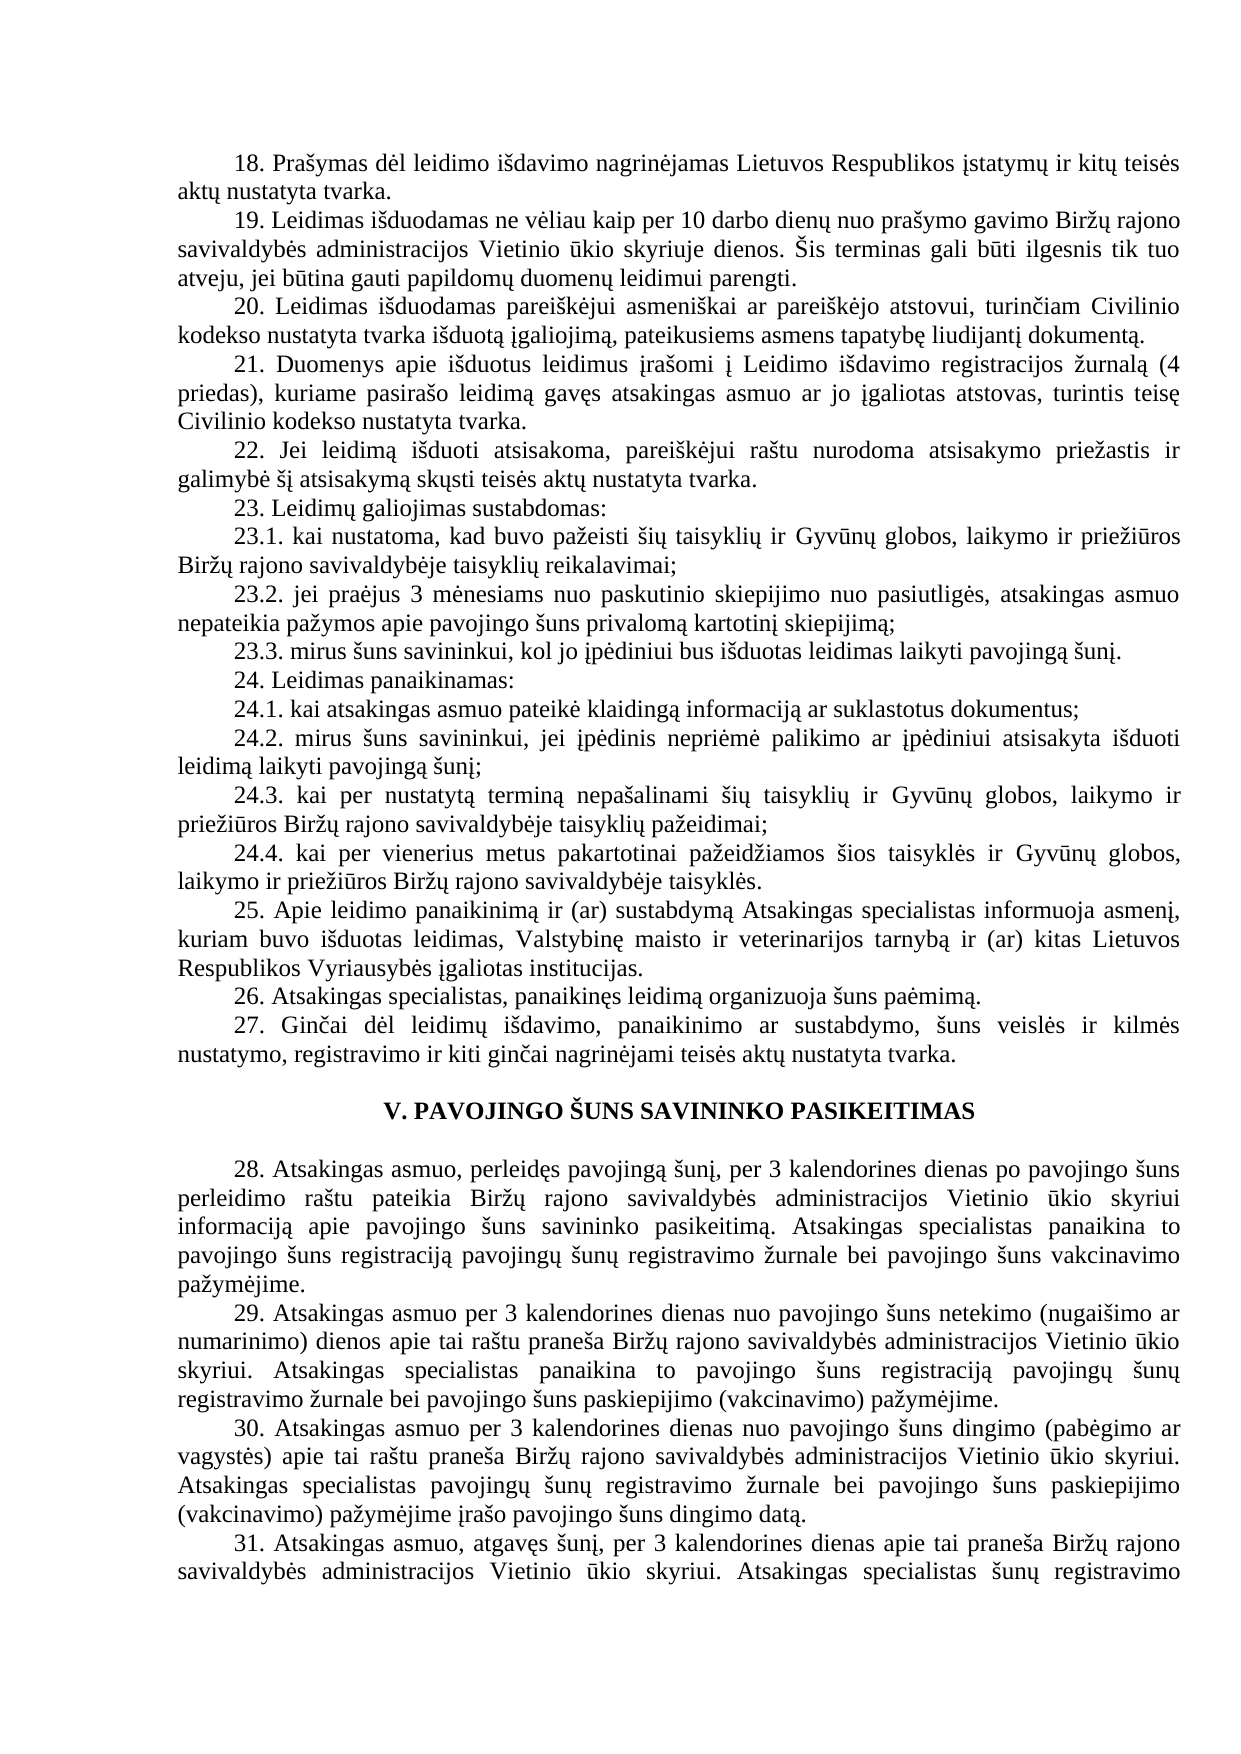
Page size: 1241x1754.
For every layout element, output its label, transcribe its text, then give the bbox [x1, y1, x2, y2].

text V. PAVOJINGO ŠUNS SAVININKO PASIKEITIMAS [177, 1096, 1181, 1125]
text 30. Atsakingas asmuo per 3 kalendorines dienas nuo pavojingo šuns dingimo (pabėgimo ar vagystės) apie tai raštu praneša Biržų rajono savivaldybės administracijos Vietinio ūkio skyriui. Atsakingas specialistas pavojingų šunų registravimo žurnale bei pavojingo šuns paskiepijimo (vakcinavimo) pažymėjime įrašo pavojingo šuns dingimo datą. [177, 1413, 1181, 1528]
text 20. Leidimas išduodamas pareiškėjui asmeniškai ar pareiškėjo atstovui, turinčiam Civilinio kodekso nustatyta tvarka išduotą įgaliojimą, pateikusiems asmens tapatybę liudijantį dokumentą. [177, 291, 1181, 349]
text 23.2. jei praėjus 3 mėnesiams nuo paskutinio skiepijimo nuo pasiutligės, atsakingas asmuo nepateikia pažymos apie pavojingo šuns privalomą kartotinį skiepijimą; [177, 579, 1181, 636]
text 24.3. kai per nustatytą terminą nepašalinami šių taisyklių ir Gyvūnų globos, laikymo ir priežiūros Biržų rajono savivaldybėje taisyklių pažeidimai; [177, 780, 1181, 838]
text 23. Leidimų galiojimas sustabdomas: [233, 493, 1181, 521]
text 23.1. kai nustatoma, kad buvo pažeisti šių taisyklių ir Gyvūnų globos, laikymo ir priežiūros Biržų rajono savivaldybėje taisyklių reikalavimai; [177, 521, 1181, 579]
text 19. Leidimas išduodamas ne vėliau kaip per 10 darbo dienų nuo prašymo gavimo Biržų rajono savivaldybės administracijos Vietinio ūkio skyriuje dienos. Šis terminas gali būti ilgesnis tik tuo atveju, jei būtina gauti papildomų duomenų leidimui parengti. [177, 205, 1181, 291]
text 28. Atsakingas asmuo, perleidęs pavojingą šunį, per 3 kalendorines dienas po pavojingo šuns perleidimo raštu pateikia Biržų rajono savivaldybės administracijos Vietinio ūkio skyriui informaciją apie pavojingo šuns savininko pasikeitimą. Atsakingas specialistas panaikina to pavojingo šuns registraciją pavojingų šunų registravimo žurnale bei pavojingo šuns vakcinavimo pažymėjime. [177, 1154, 1181, 1298]
text 29. Atsakingas asmuo per 3 kalendorines dienas nuo pavojingo šuns netekimo (nugaišimo ar numarinimo) dienos apie tai raštu praneša Biržų rajono savivaldybės administracijos Vietinio ūkio skyriui. Atsakingas specialistas panaikina to pavojingo šuns registraciją pavojingų šunų registravimo žurnale bei pavojingo šuns paskiepijimo (vakcinavimo) pažymėjime. [177, 1298, 1181, 1413]
text 21. Duomenys apie išduotus leidimus įrašomi į Leidimo išdavimo registracijos žurnalą (4 priedas), kuriame pasirašo leidimą gavęs atsakingas asmuo ar jo įgaliotas atstovas, turintis teisę Civilinio kodekso nustatyta tvarka. [177, 349, 1181, 435]
text 24. Leidimas panaikinamas: [233, 665, 1181, 694]
text 23.3. mirus šuns savininkui, kol jo įpėdiniui bus išduotas leidimas laikyti pavojingą šunį. [233, 636, 1181, 665]
text 24.1. kai atsakingas asmuo pateikė klaidingą informaciją ar suklastotus dokumentus; [233, 694, 1181, 723]
text 22. Jei leidimą išduoti atsisakoma, pareiškėjui raštu nurodoma atsisakymo priežastis ir galimybė šį atsisakymą skųsti teisės aktų nustatyta tvarka. [177, 435, 1181, 493]
text 18. Prašymas dėl leidimo išdavimo nagrinėjamas Lietuvos Respublikos įstatymų ir kitų teisės aktų nustatyta tvarka. [177, 148, 1181, 205]
text 25. Apie leidimo panaikinimą ir (ar) sustabdymą Atsakingas specialistas informuoja asmenį, kuriam buvo išduotas leidimas, Valstybinę maisto ir veterinarijos tarnybą ir (ar) kitas Lietuvos Respublikos Vyriausybės įgaliotas institucijas. [177, 895, 1181, 981]
text 27. Ginčai dėl leidimų išdavimo, panaikinimo ar sustabdymo, šuns veislės ir kilmės nustatymo, registravimo ir kiti ginčai nagrinėjami teisės aktų nustatyta tvarka. [177, 1010, 1181, 1068]
text 31. Atsakingas asmuo, atgavęs šunį, per 3 kalendorines dienas apie tai praneša Biržų rajono savivaldybės administracijos Vietinio ūkio skyriui. Atsakingas specialistas šunų registravimo [177, 1528, 1181, 1585]
text 26. Atsakingas specialistas, panaikinęs leidimą organizuoja šuns paėmimą. [233, 981, 1181, 1010]
text 24.4. kai per vienerius metus pakartotinai pažeidžiamos šios taisyklės ir Gyvūnų globos, laikymo ir priežiūros Biržų rajono savivaldybėje taisyklės. [177, 838, 1181, 895]
text 24.2. mirus šuns savininkui, jei įpėdinis nepriėmė palikimo ar įpėdiniui atsisakyta išduoti leidimą laikyti pavojingą šunį; [177, 723, 1181, 780]
